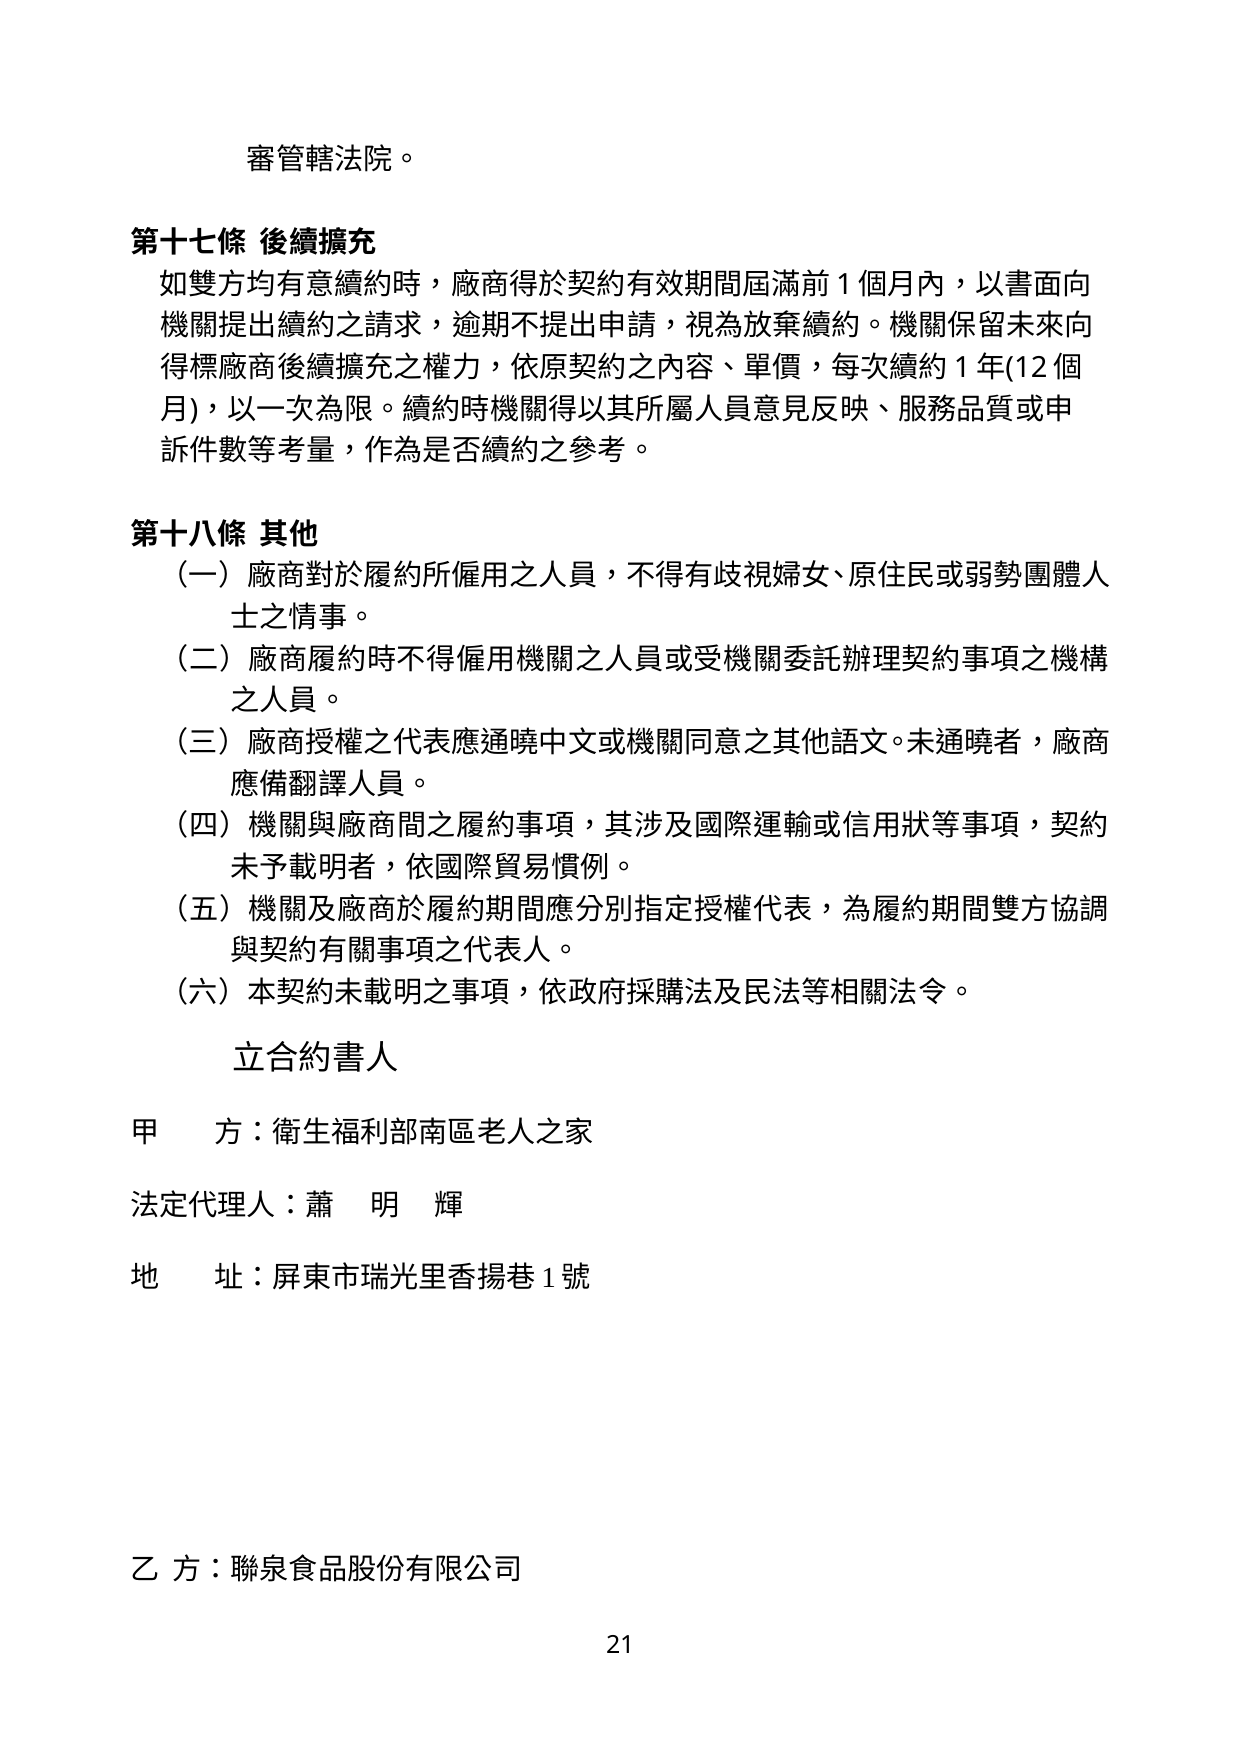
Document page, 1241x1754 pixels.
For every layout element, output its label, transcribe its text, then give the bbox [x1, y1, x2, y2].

text （一）廠商對於履約所僱用之人員，不得有歧視婦女、原住民或弱勢團體人士之情事。 [159, 552, 1110, 636]
text （五）機關及廠商於履約期間應分別指定授權代表，為履約期間雙方協調與契約有關事項之代表人。 [159, 886, 1110, 969]
text 法定代理人：蕭 明 輝 [130, 1157, 1110, 1229]
text 立合約書人 [130, 1011, 1110, 1084]
text （六）本契約未載明之事項，依政府採購法及民法等相關法令。 [159, 969, 1110, 1011]
text 得標廠商後續擴充之權力，依原契約之內容、單價，每次續約1年(12個 [130, 344, 1110, 386]
text 乙 方：聯泉食品股份有限公司 [130, 1521, 1110, 1594]
text （四）機關與廠商間之履約事項，其涉及國際運輸或信用狀等事項，契約未予載明者，依國際貿易慣例。 [159, 802, 1110, 886]
text 第十八條 其他 [130, 511, 1110, 552]
text 地 址：屏東市瑞光里香揚巷1號 [130, 1229, 1110, 1302]
text 第十七條 後續擴充 [130, 219, 1110, 261]
text 如雙方均有意續約時，廠商得於契約有效期間屆滿前1個月內，以書面向 [130, 261, 1110, 302]
text （二）廠商履約時不得僱用機關之人員或受機關委託辦理契約事項之機構之人員。 [159, 636, 1110, 719]
text 訴件數等考量，作為是否續約之參考。 [130, 427, 1110, 469]
text 審管轄法院。 [130, 136, 1110, 177]
text 月)，以一次為限。續約時機關得以其所屬人員意見反映、服務品質或申 [130, 386, 1110, 427]
text 機關提出續約之請求，逾期不提出申請，視為放棄續約。機關保留未來向 [130, 302, 1110, 344]
text （三）廠商授權之代表應通曉中文或機關同意之其他語文。未通曉者，廠商應備翻譯人員。 [159, 719, 1110, 802]
text 甲 方：衛生福利部南區老人之家 [130, 1084, 1110, 1157]
